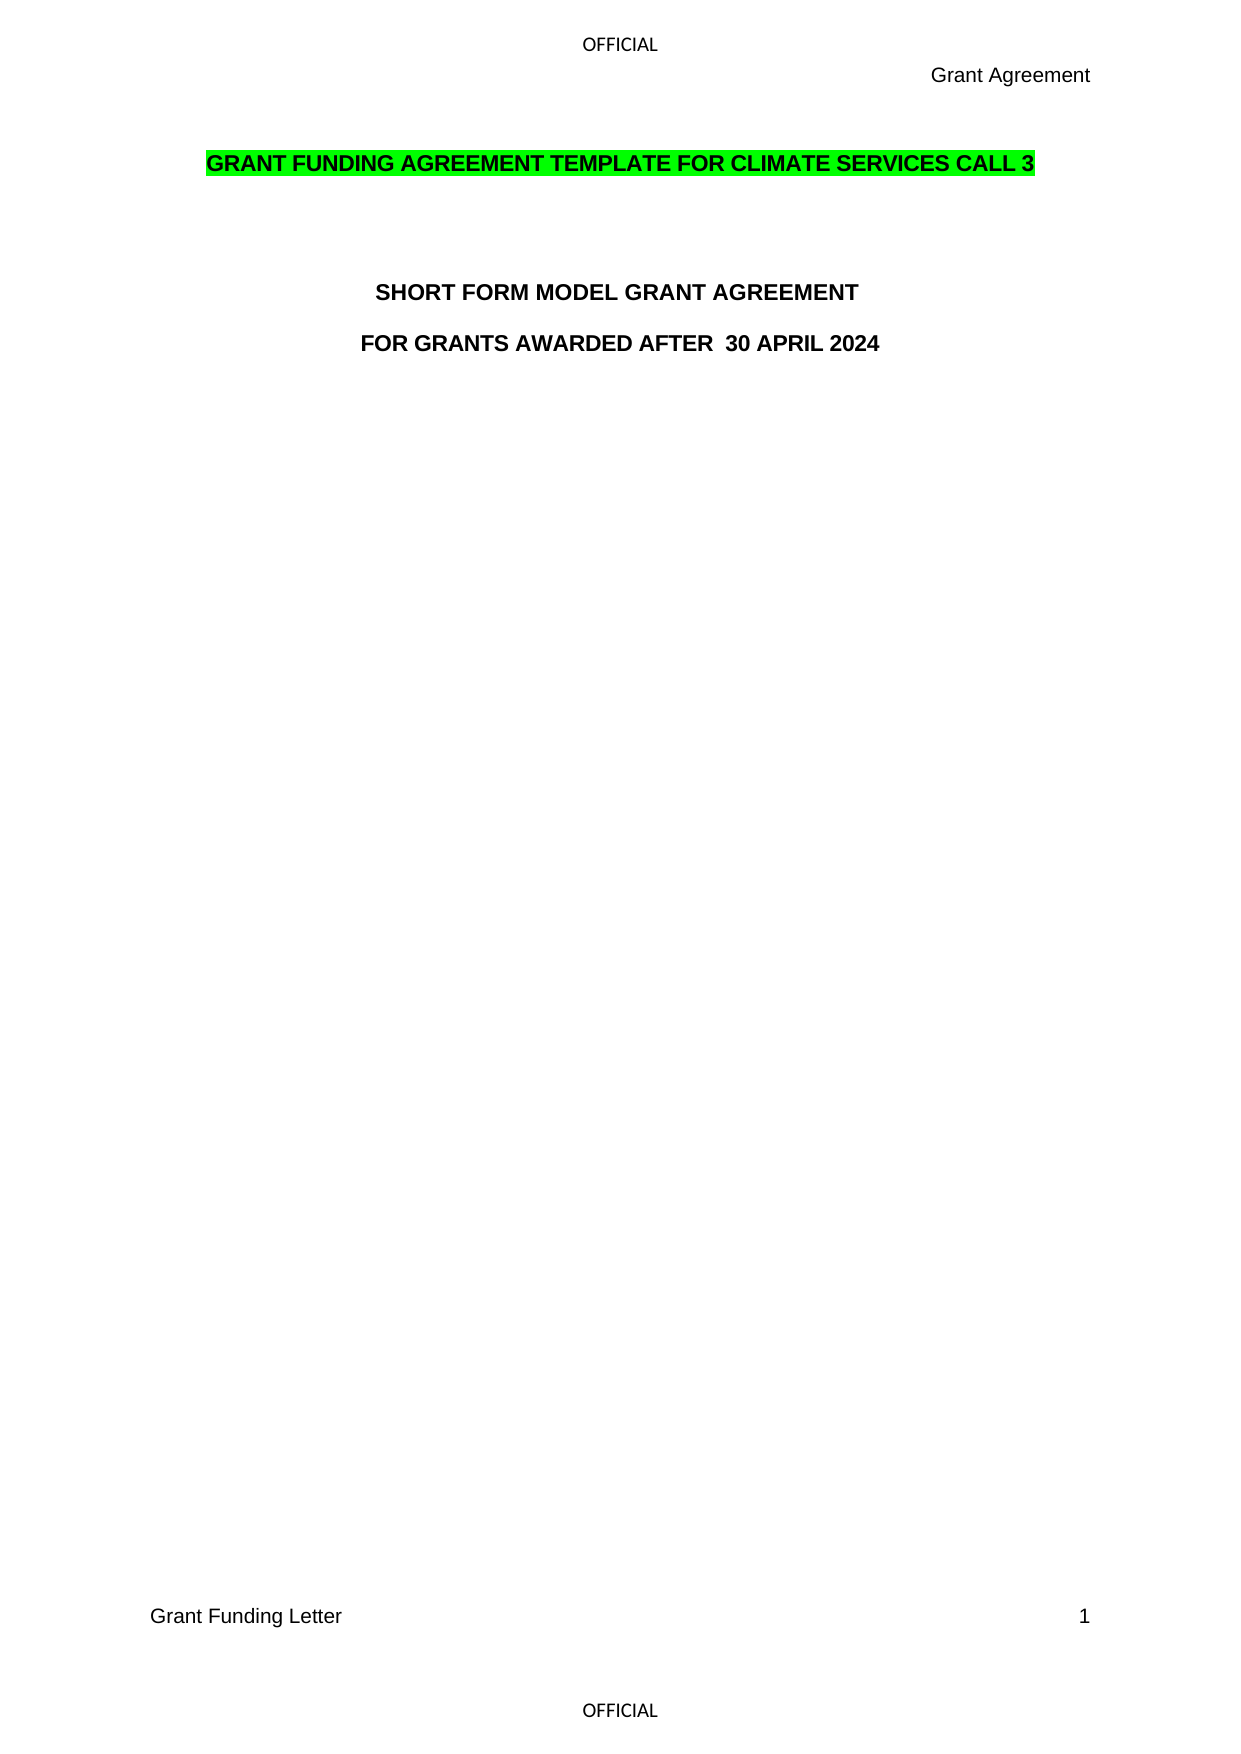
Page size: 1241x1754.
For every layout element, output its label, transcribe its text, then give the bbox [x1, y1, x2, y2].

text short form MODEL GRANT AGREEMENT [150, 279, 1090, 305]
text gRANT FUNDING AGREEMENT TEMPLATE FOR CLIMATE services call 3 [150, 150, 1090, 176]
title For GRANTs AWARDED AFTER 30 April 2024 [150, 330, 1090, 357]
